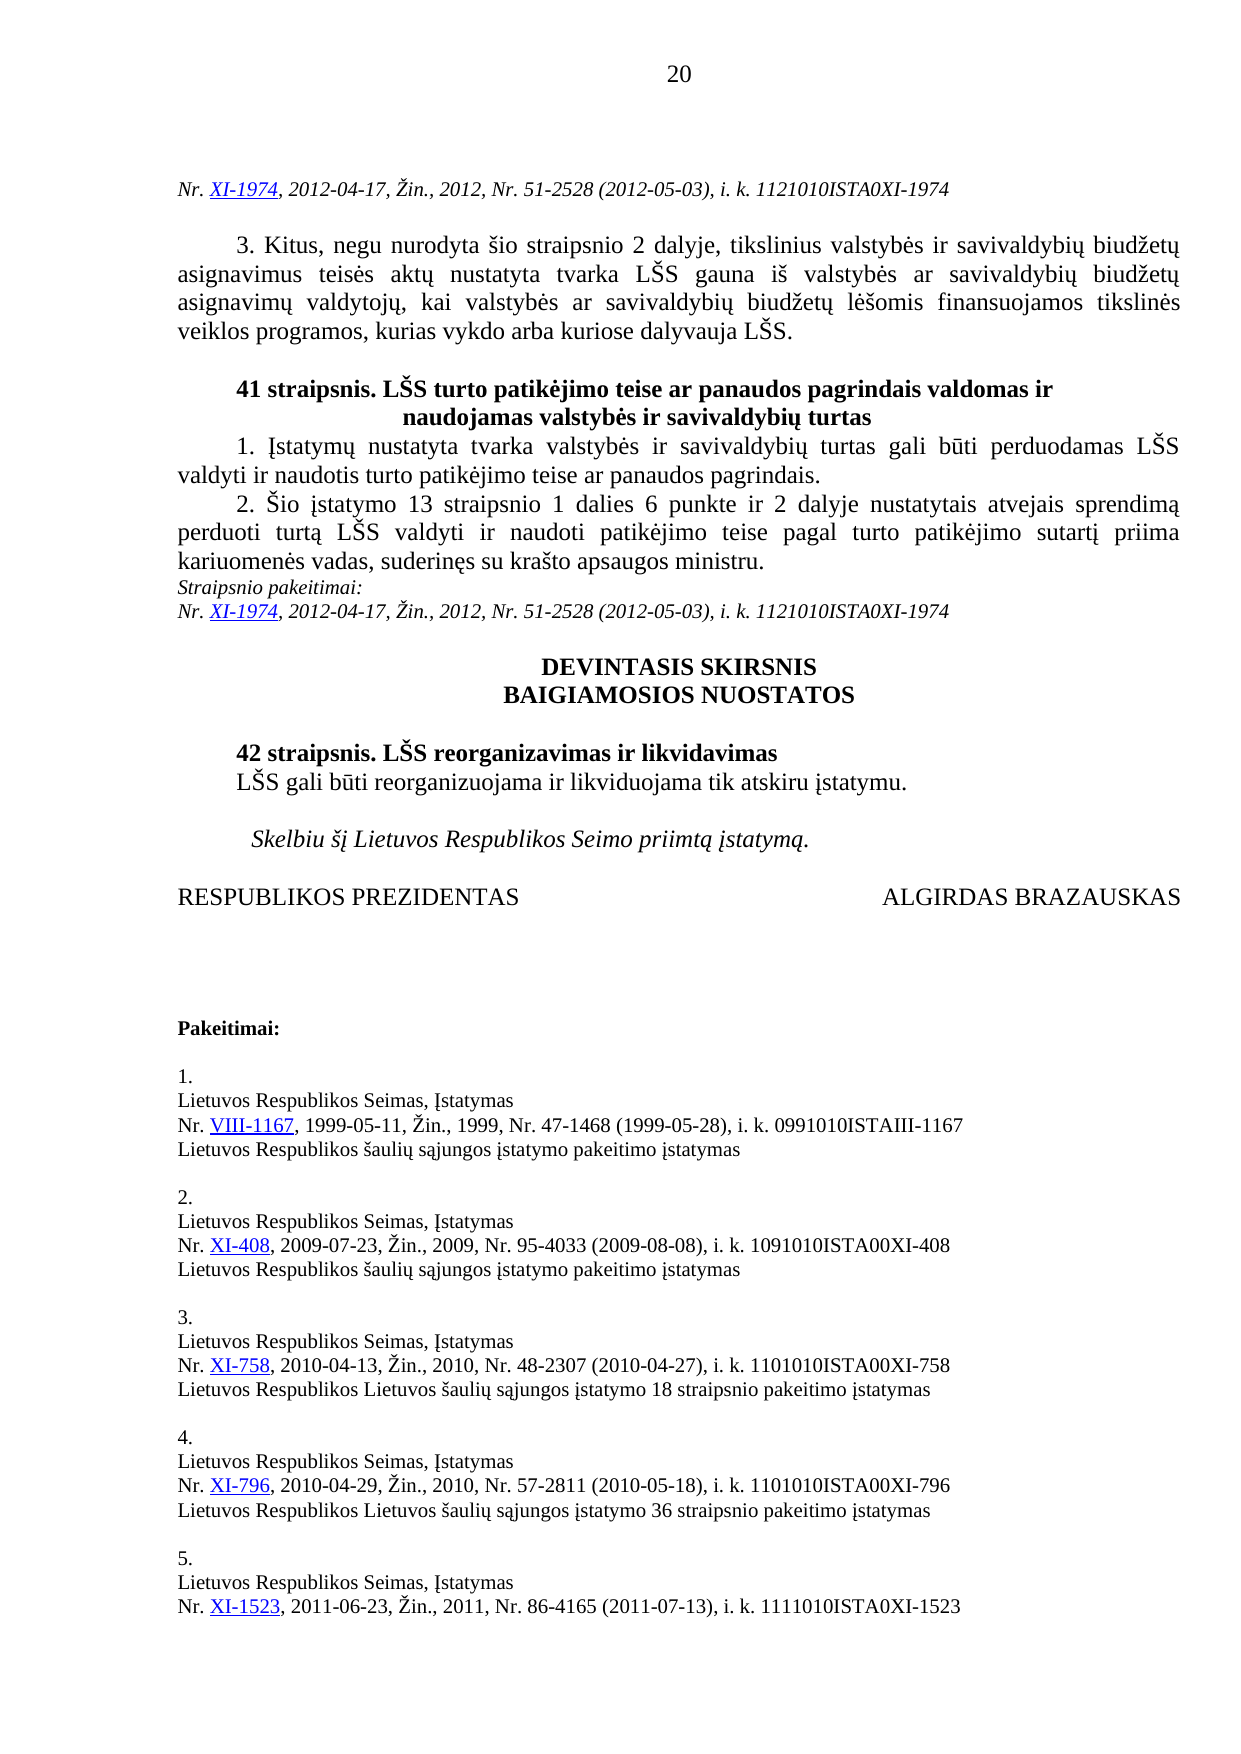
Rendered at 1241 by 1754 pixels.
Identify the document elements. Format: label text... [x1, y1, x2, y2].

text Lietuvos Respublikos Seimas, Įstatymas [177, 1449, 1181, 1473]
text Nr. XI-408, 2009-07-23, Žin., 2009, Nr. 95-4033 (2009-08-08), i. k. 1091010ISTA00XI-408 [177, 1233, 1181, 1257]
text Lietuvos Respublikos šaulių sąjungos įstatymo pakeitimo įstatymas [177, 1257, 1181, 1281]
text Lietuvos Respublikos Lietuvos šaulių sąjungos įstatymo 36 straipsnio pakeitimo įstatymas [177, 1497, 1181, 1522]
text Skelbiu šį Lietuvos Respublikos Seimo priimtą įstatymą. [177, 824, 1181, 853]
text Lietuvos Respublikos Seimas, Įstatymas [177, 1209, 1181, 1233]
text 42 straipsnis. LŠS reorganizavimas ir likvidavimas [177, 738, 1181, 767]
text 4. [177, 1425, 1181, 1449]
text Nr. XI-1523, 2011-06-23, Žin., 2011, Nr. 86-4165 (2011-07-13), i. k. 1111010ISTA0XI-1523 [177, 1594, 1181, 1618]
text BAIGIAMOSIOS NUOSTATOS [177, 681, 1181, 709]
text Lietuvos Respublikos Seimas, Įstatymas [177, 1329, 1181, 1353]
text Nr. XI-1974, 2012-04-17, Žin., 2012, Nr. 51-2528 (2012-05-03), i. k. 1121010ISTA0XI-1974 [177, 177, 1181, 201]
text Pakeitimai: [177, 1016, 1181, 1040]
text Lietuvos Respublikos Lietuvos šaulių sąjungos įstatymo 18 straipsnio pakeitimo įstatymas [177, 1377, 1181, 1401]
text 3. [177, 1305, 1181, 1329]
text Straipsnio pakeitimai: [177, 575, 1181, 599]
text Lietuvos Respublikos Seimas, Įstatymas [177, 1088, 1181, 1112]
text 3. Kitus, negu nurodyta šio straipsnio 2 dalyje, tikslinius valstybės ir savivaldybių biudžetų asignavimus teisės aktų nustatyta tvarka LŠS gauna iš valstybės ar savivaldybių biudžetų asignavimų valdytojų, kai valstybės ar savivaldybių biudžetų lėšomis finansuojamos tikslinės veiklos programos, kurias vykdo arba kuriose dalyvauja LŠS. [177, 230, 1181, 345]
text 1. [177, 1064, 1181, 1088]
text Nr. VIII-1167, 1999-05-11, Žin., 1999, Nr. 47-1468 (1999-05-28), i. k. 0991010ISTAIII-1167 [177, 1112, 1181, 1137]
text LŠS gali būti reorganizuojama ir likviduojama tik atskiru įstatymu. [177, 767, 1181, 796]
text 5. [177, 1546, 1181, 1570]
text Nr. XI-796, 2010-04-29, Žin., 2010, Nr. 57-2811 (2010-05-18), i. k. 1101010ISTA00XI-796 [177, 1473, 1181, 1497]
text DEVINTASIS SKIRSNIS [177, 652, 1181, 681]
text Nr. XI-1974, 2012-04-17, Žin., 2012, Nr. 51-2528 (2012-05-03), i. k. 1121010ISTA0XI-1974 [177, 599, 1181, 623]
text Lietuvos Respublikos Seimas, Įstatymas [177, 1570, 1181, 1594]
text 2. [177, 1185, 1181, 1209]
text Nr. XI-758, 2010-04-13, Žin., 2010, Nr. 48-2307 (2010-04-27), i. k. 1101010ISTA00XI-758 [177, 1353, 1181, 1377]
text 1. Įstatymų nustatyta tvarka valstybės ir savivaldybių turtas gali būti perduodamas LŠS valdyti ir naudotis turto patikėjimo teise ar panaudos pagrindais. [177, 431, 1181, 489]
text 41 straipsnis. LŠS turto patikėjimo teise ar panaudos pagrindais valdomas ir naudojamas valstybės ir savivaldybių turtas [236, 374, 1181, 431]
text RESPUBLIKOS PREZIDENTAS ALGIRDAS BRAZAUSKAS [177, 882, 1181, 911]
text Lietuvos Respublikos šaulių sąjungos įstatymo pakeitimo įstatymas [177, 1137, 1181, 1161]
text 2. Šio įstatymo 13 straipsnio 1 dalies 6 punkte ir 2 dalyje nustatytais atvejais sprendimą perduoti turtą LŠS valdyti ir naudoti patikėjimo teise pagal turto patikėjimo sutartį priima kariuomenės vadas, suderinęs su krašto apsaugos ministru. [177, 489, 1181, 575]
